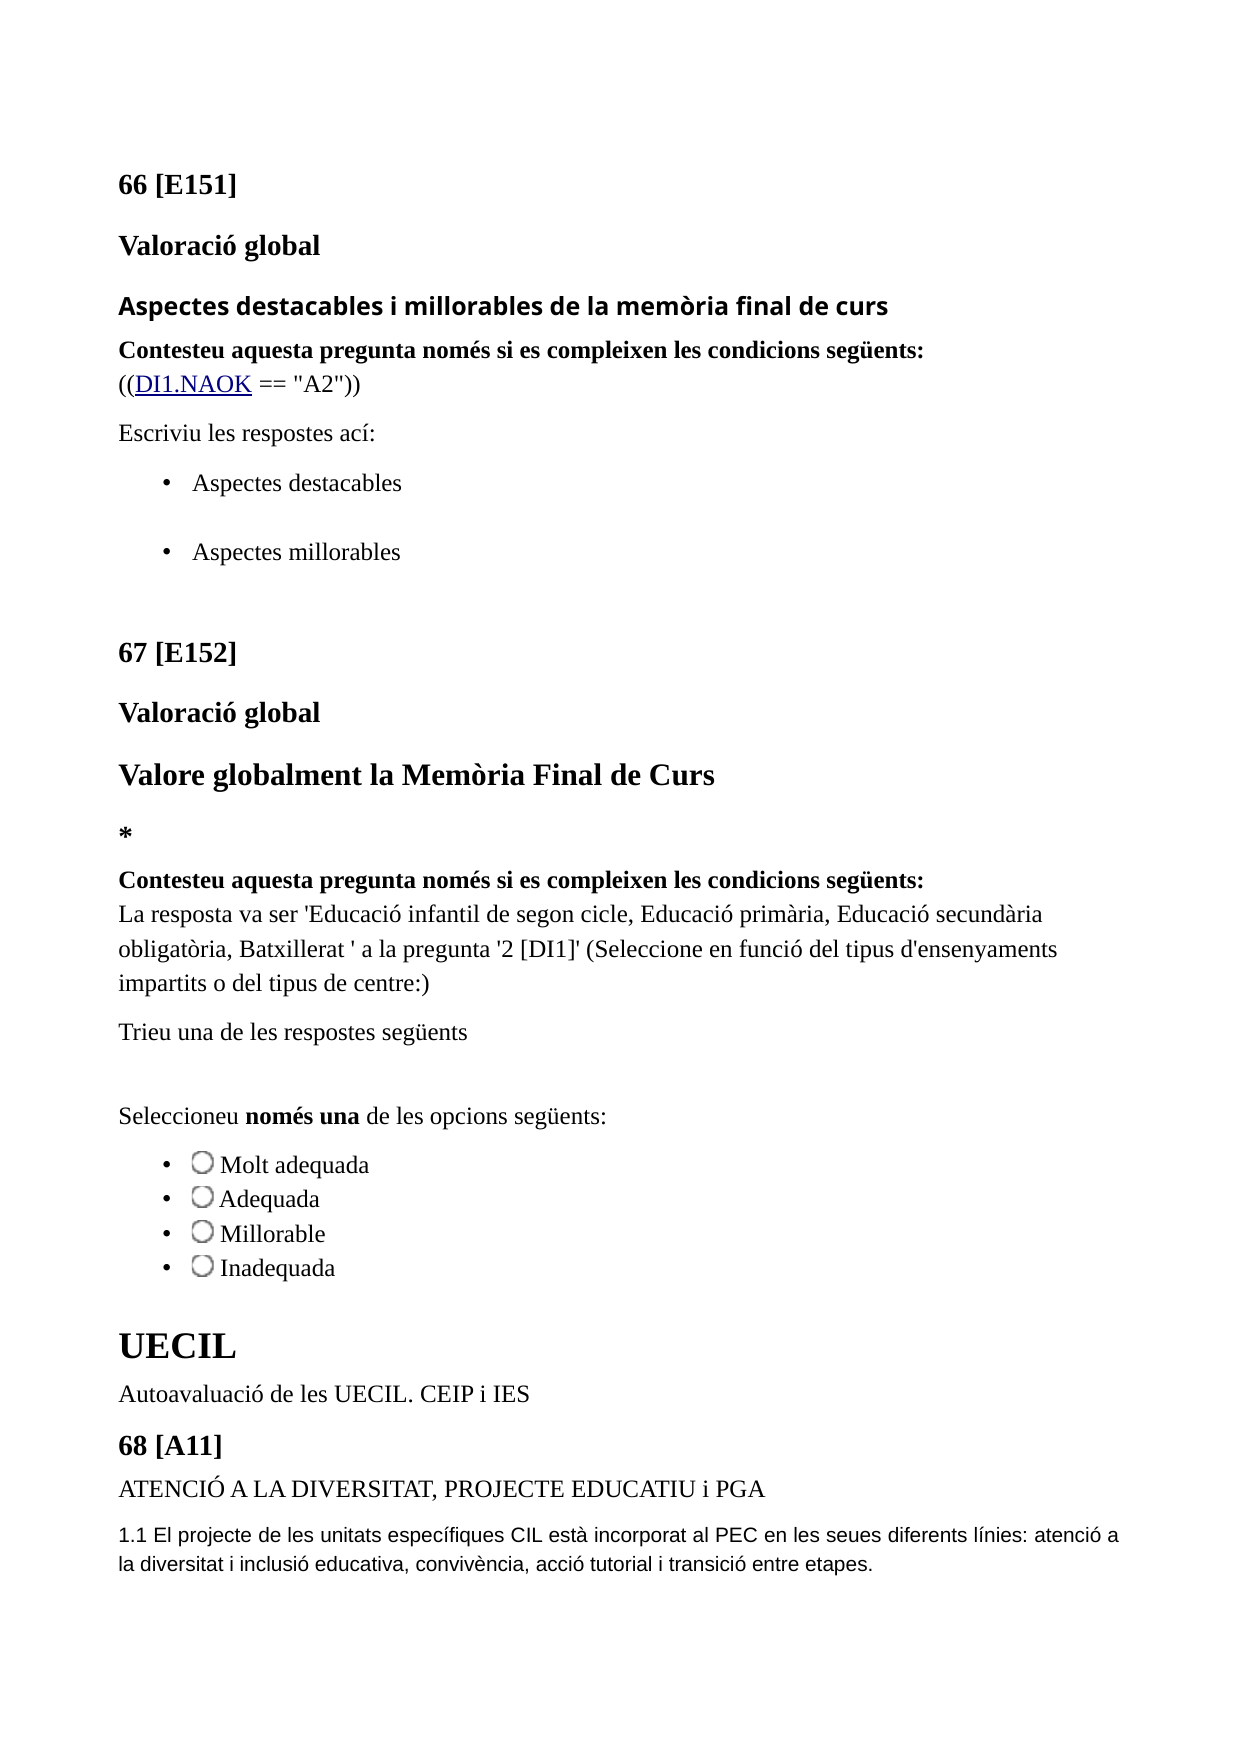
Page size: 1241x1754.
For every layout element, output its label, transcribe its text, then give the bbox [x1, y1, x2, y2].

subtitle * [118, 819, 1122, 852]
subtitle 67 [E152] [118, 635, 1122, 668]
picture [191, 1220, 214, 1243]
subtitle Aspectes destacables i millorables de la memòria final de curs [118, 288, 1122, 322]
list Aspectes millorables [162, 537, 1122, 565]
text Contesteu aquesta pregunta només si es compleixen les condicions següents: La resposta va ser 'Educació infantil de segon cicle, Educació primària, Educació secundària obligatòria, Batxillerat ' a la pregunta '2 [DI1]' (Seleccione en funció del tipus d'ensenyaments impartits o del tipus de centre:) [118, 865, 1122, 997]
picture [191, 1151, 214, 1174]
text ATENCIÓ A LA DIVERSITAT, PROJECTE EDUCATIU i PGA [118, 1474, 1122, 1503]
subtitle Valoració global [118, 695, 1122, 729]
subtitle UECIL [118, 1323, 1122, 1367]
picture [191, 1255, 214, 1277]
text 1.1 El projecte de les unitats específiques CIL està incorporat al PEC en les seues diferents línies: atenció a la diversitat i inclusió educativa, convivència, acció tutorial i transició entre etapes. [118, 1523, 1122, 1576]
text Escriviu les respostes ací: [118, 418, 1122, 447]
list Molt adequada [162, 1150, 1122, 1179]
text Autoavaluació de les UECIL. CEIP i IES [118, 1379, 1122, 1408]
subtitle 66 [E151] [118, 167, 1122, 201]
list Adequada [162, 1184, 1122, 1213]
subtitle Valoració global [118, 228, 1122, 261]
text Seleccioneu només una de les opcions següents: [118, 1067, 1122, 1130]
subtitle Valore globalment la Memòria Final de Curs [118, 756, 1122, 792]
list Aspectes destacables [162, 468, 1122, 496]
list Inadequada [162, 1253, 1122, 1282]
subtitle 68 [A11] [118, 1428, 1122, 1462]
text Contesteu aquesta pregunta només si es compleixen les condicions següents: ((DI1.NAOK == "A2")) [118, 335, 1122, 398]
picture [191, 1186, 214, 1208]
text Trieu una de les respostes següents [118, 1017, 1122, 1046]
list Millorable [162, 1219, 1122, 1248]
